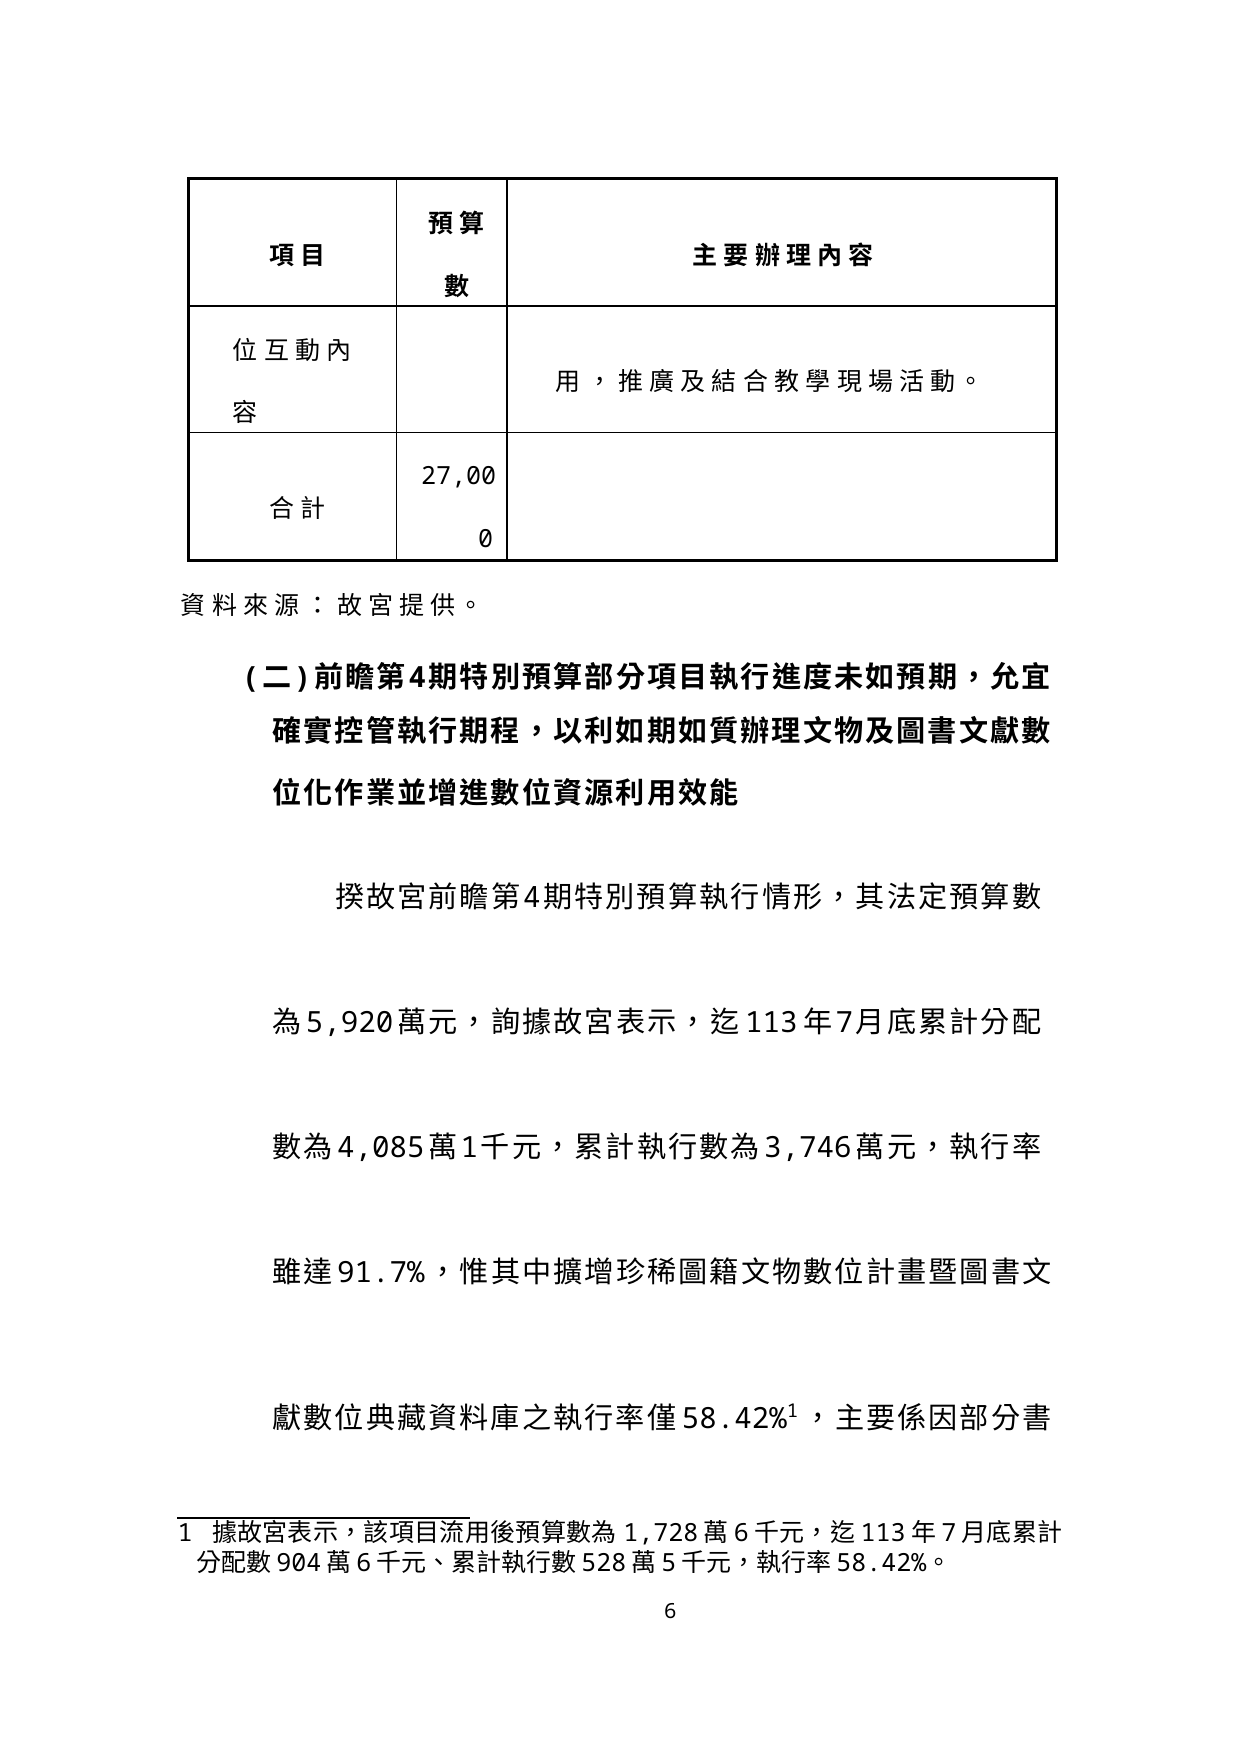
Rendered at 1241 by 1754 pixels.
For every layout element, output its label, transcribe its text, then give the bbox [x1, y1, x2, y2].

text (二)前瞻第4期特別預算部分項目執行進度未如預期，允宜確實控管執行期程，以利如期如質辦理文物及圖書文獻數位化作業並增進數位資源利用效能 [236, 624, 1063, 812]
table_header 主要辦理內容 [508, 180, 1055, 305]
table_header 預算數 [397, 180, 506, 305]
text 揆故宮前瞻第4期特別預算執行情形，其法定預算數為5,920萬元，詢據故宮表示，迄113年7月底累計分配數為4,085萬1千元，累計執行數為3,746萬元，執行率雖達91.7%，惟其中擴增珍稀圖籍文物數位計畫暨圖書文獻數位典藏資料庫之執行率僅58.42%，主要係因部分書畫文獻類文物於數位展示前，需進行文物數位化準備及相關技術之調查研究、或跨機關協作等，造成細部溝通作業及技術規劃之籌備期較長，致進度未如預期。又故宮推動文物數位化後，陸續建置線上資源，其中110至112年度故宮數位典藏影像Open Data開放圖檔供民眾下載數介於約128萬次至約260萬次間，同期間瀏覽次數由110年度228萬餘次，上升至111年度235萬餘次，惟112年度降至233萬餘次，另典藏精選網站112年度瀏覽人次為134萬餘人次，較110年度327萬餘人次減少59.01%(詳表2)。允宜加速辦理文物數位化工作項目並提升數位資源使用效益。 [266, 812, 1063, 1437]
table_cell 用，推廣及結合教學現場活動。 [508, 307, 1055, 432]
table_header 項目 [190, 180, 396, 305]
table_cell [397, 307, 506, 432]
table_cell [508, 433, 1055, 558]
table_cell 位互動內容 [190, 307, 396, 432]
text 據故宮表示，該項目流用後預算數為1,728萬6千元，迄113年7月底累計分配數904萬6千元、累計執行數528萬5千元，執行率58.42%。 [177, 1518, 1063, 1577]
table_cell 合計 [190, 433, 396, 558]
table_cell 27,000 [397, 433, 506, 558]
text 資料來源：故宮提供。 [177, 562, 1063, 624]
